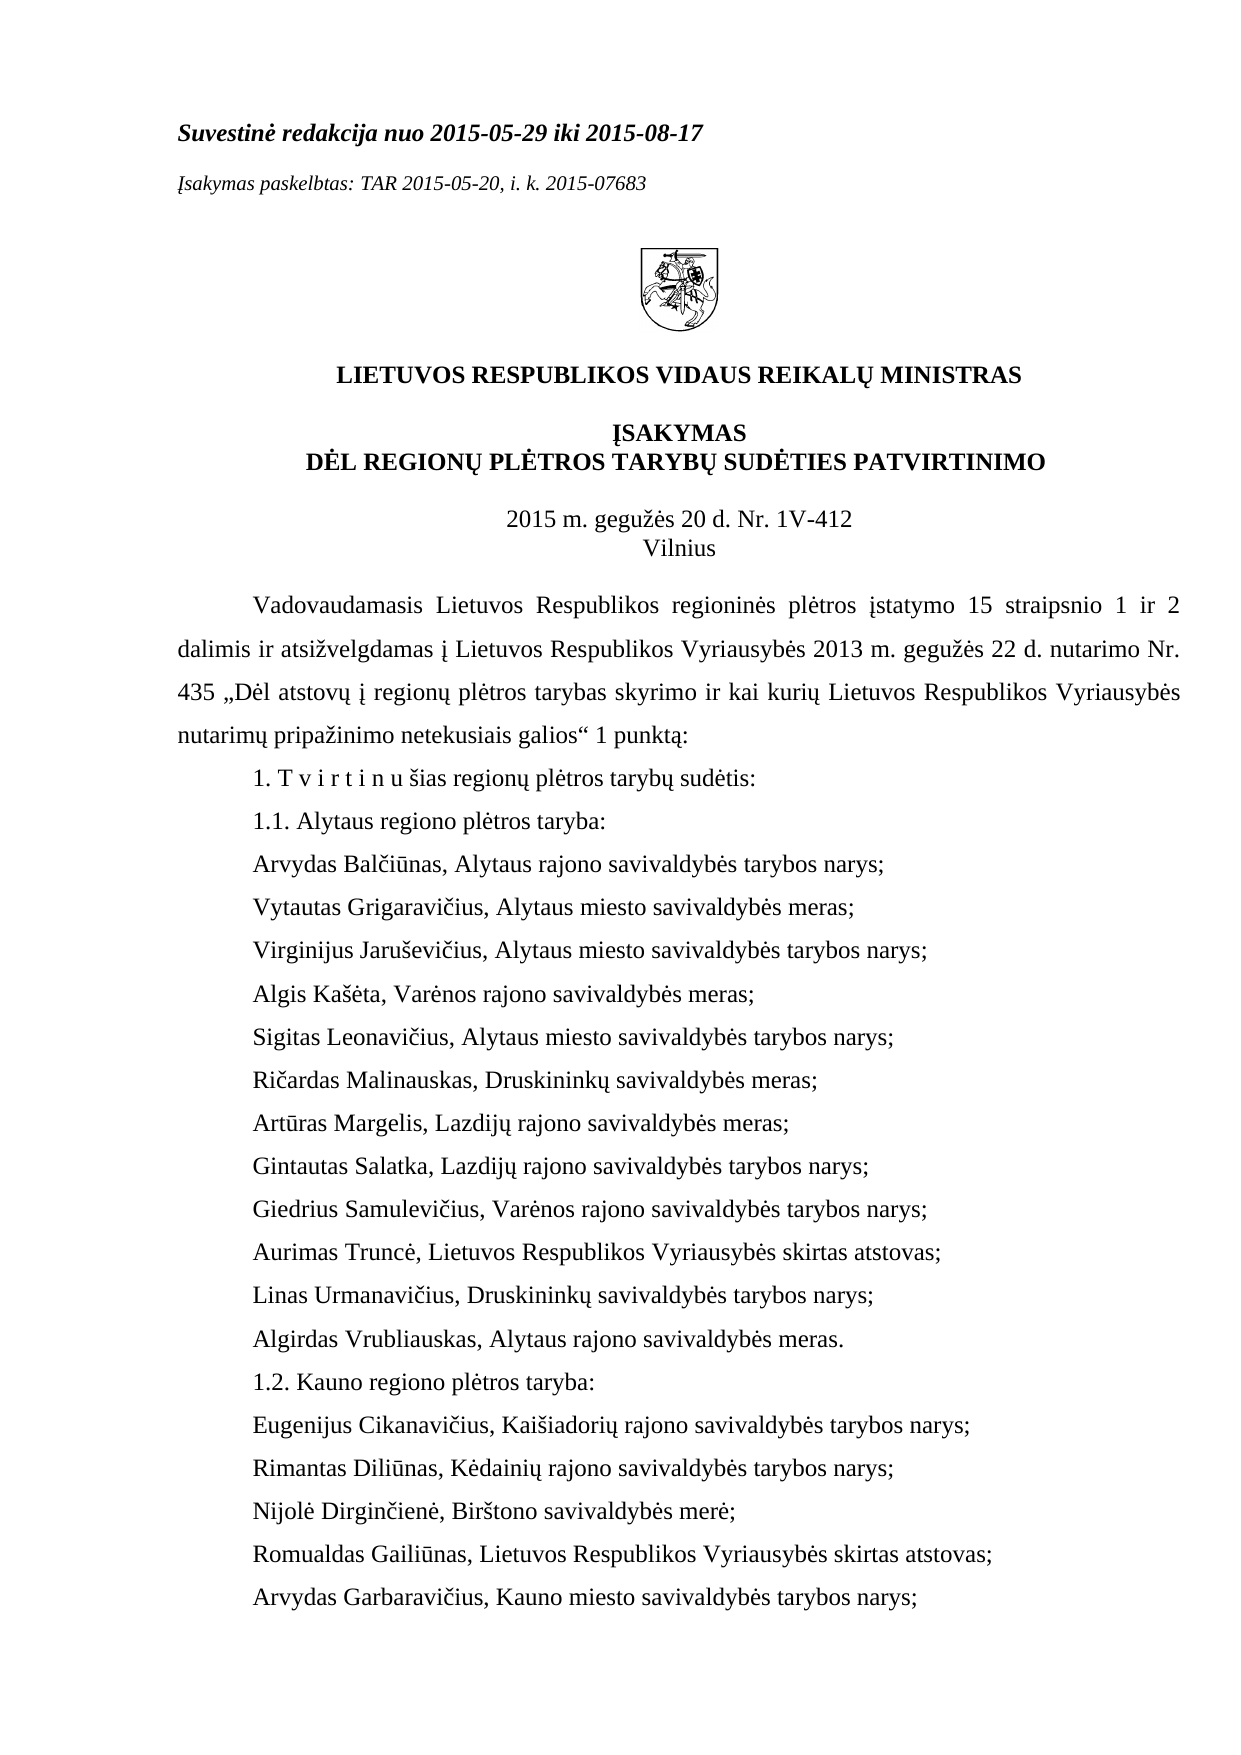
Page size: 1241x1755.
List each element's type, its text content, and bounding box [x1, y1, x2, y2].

text Algirdas Vrubliauskas, Alytaus rajono savivaldybės meras. [177, 1324, 1181, 1352]
text Vytautas Grigaravičius, Alytaus miesto savivaldybės meras; [177, 892, 1181, 921]
text Linas Urmanavičius, Druskininkų savivaldybės tarybos narys; [177, 1281, 1181, 1309]
text Vilnius [177, 533, 1181, 562]
text Vadovaudamasis Lietuvos Respublikos regioninės plėtros įstatymo 15 straipsnio 1 ir 2 dalimis ir atsižvelgdamas į Lietuvos Respublikos Vyriausybės 2013 m. gegužės 22 d. nutarimo Nr. 435 „Dėl atstovų į regionų plėtros tarybas skyrimo ir kai kurių Lietuvos Respublikos Vyriausybės nutarimų pripažinimo netekusiais galios“ 1 punktą: [177, 591, 1181, 749]
text Romualdas Gailiūnas, Lietuvos Respublikos Vyriausybės skirtas atstovas; [177, 1539, 1181, 1568]
text Ričardas Malinauskas, Druskininkų savivaldybės meras; [177, 1065, 1181, 1094]
text DĖL REGIONŲ PLĖTROS TARYBŲ SUDĖTIES PATVIRTINIMO [177, 447, 1181, 476]
text Sigitas Leonavičius, Alytaus miesto savivaldybės tarybos narys; [177, 1022, 1181, 1051]
text 1.1. Alytaus regiono plėtros taryba: [177, 806, 1181, 835]
text Gintautas Salatka, Lazdijų rajono savivaldybės tarybos narys; [177, 1151, 1181, 1180]
text Giedrius Samulevičius, Varėnos rajono savivaldybės tarybos narys; [177, 1194, 1181, 1223]
text Aurimas Truncė, Lietuvos Respublikos Vyriausybės skirtas atstovas; [177, 1237, 1181, 1266]
text LIETUVOS RESPUBLIKOS VIDAUS REIKALŲ MINISTRAS [177, 361, 1181, 389]
text ĮSAKYMAS [177, 418, 1181, 447]
text Suvestinė redakcija nuo 2015-05-29 iki 2015-08-17 [177, 118, 1181, 147]
text 1.2. Kauno regiono plėtros taryba: [177, 1367, 1181, 1396]
text Nijolė Dirginčienė, Birštono savivaldybės merė; [177, 1496, 1181, 1525]
text Eugenijus Cikanavičius, Kaišiadorių rajono savivaldybės tarybos narys; [177, 1410, 1181, 1439]
text 2015 m. gegužės 20 d. Nr. 1V-412 [177, 504, 1181, 533]
text 1. T v i r t i n u šias regionų plėtros tarybų sudėtis: [177, 763, 1181, 792]
text Algis Kašėta, Varėnos rajono savivaldybės meras; [177, 979, 1181, 1007]
text Arvydas Garbaravičius, Kauno miesto savivaldybės tarybos narys; [177, 1582, 1181, 1611]
text Įsakymas paskelbtas: TAR 2015-05-20, i. k. 2015-07683 [177, 171, 1181, 195]
text Artūras Margelis, Lazdijų rajono savivaldybės meras; [177, 1108, 1181, 1137]
text Virginijus Jaruševičius, Alytaus miesto savivaldybės tarybos narys; [177, 936, 1181, 964]
text Arvydas Balčiūnas, Alytaus rajono savivaldybės tarybos narys; [177, 849, 1181, 878]
text Rimantas Diliūnas, Kėdainių rajono savivaldybės tarybos narys; [177, 1453, 1181, 1482]
